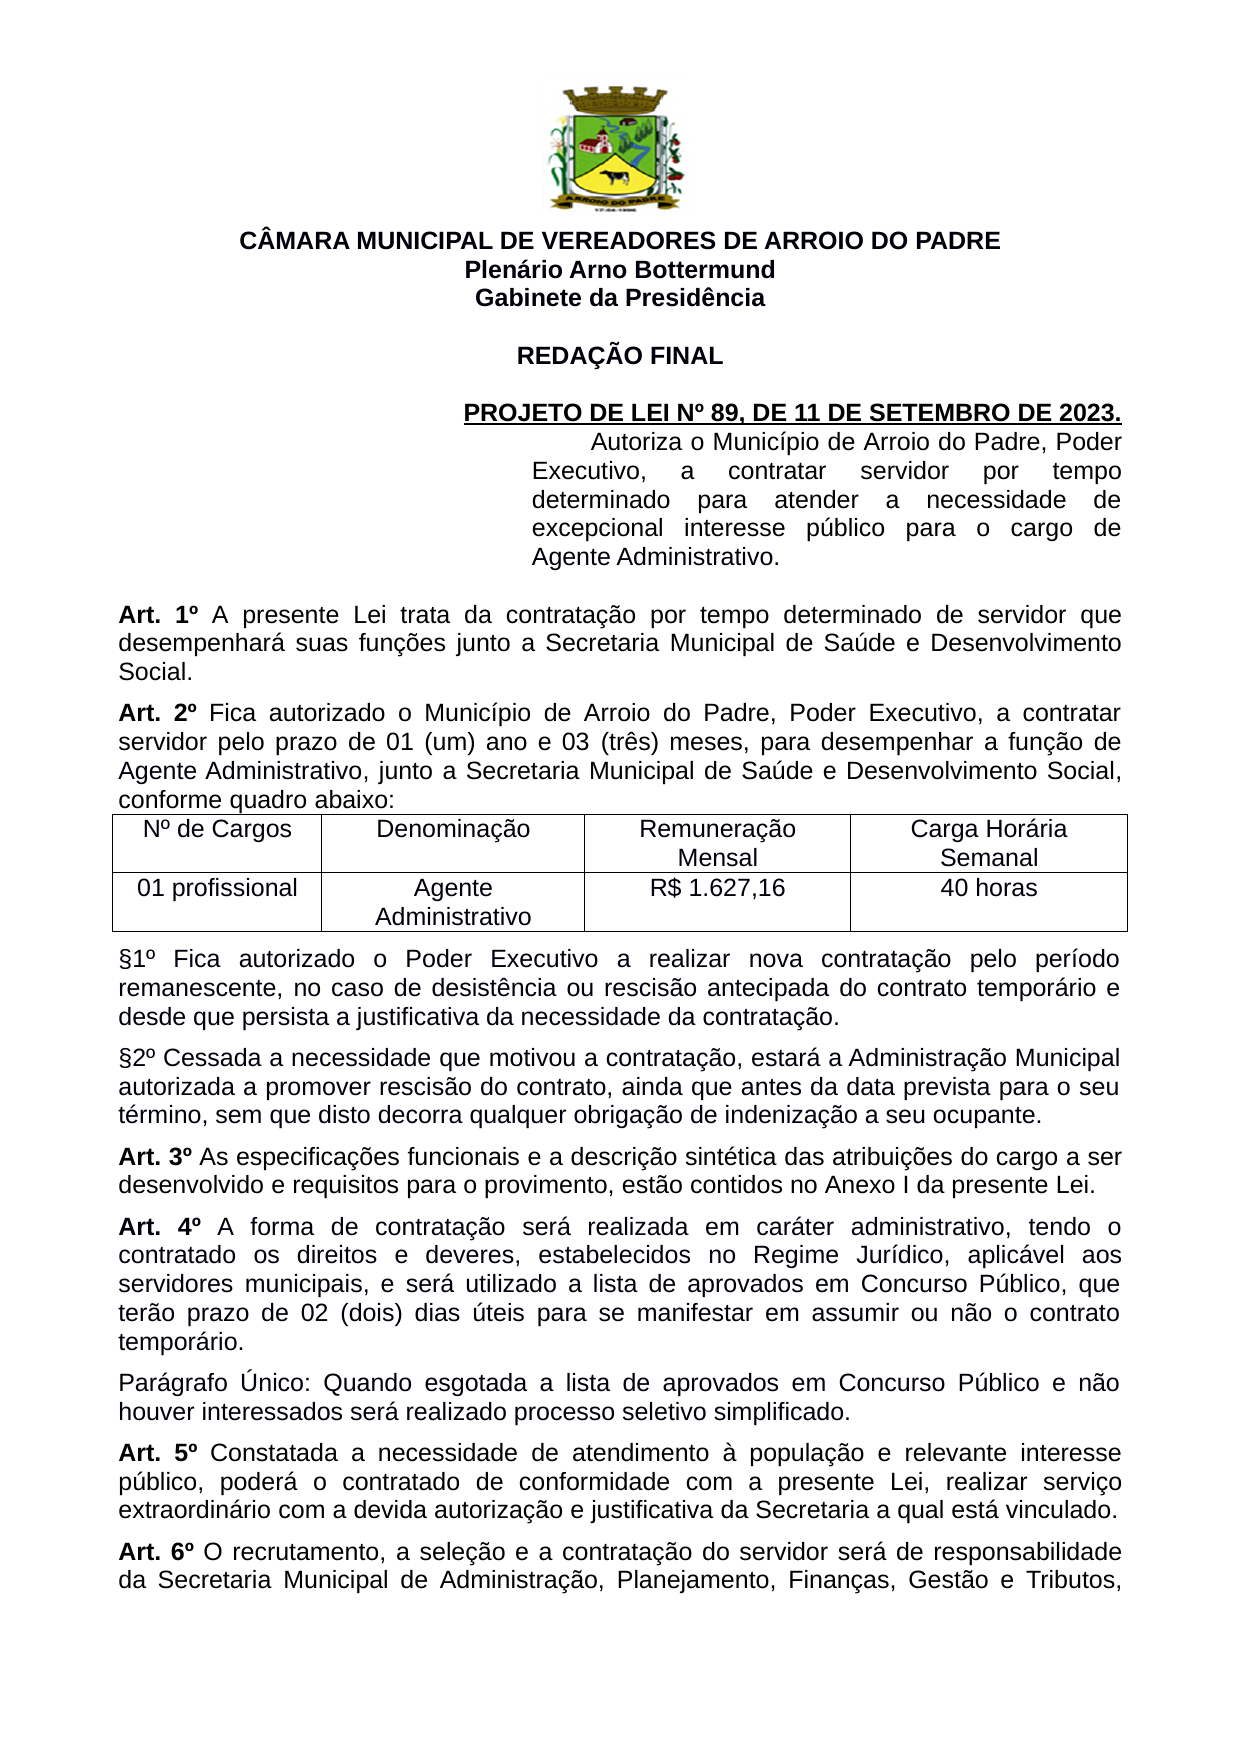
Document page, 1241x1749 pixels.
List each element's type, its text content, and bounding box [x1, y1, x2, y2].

table_cell R$ 1.627,16 [585, 873, 850, 931]
text §1º Fica autorizado o Poder Executivo a realizar nova contratação pelo período remanescente, no caso de desistência ou rescisão antecipada do contrato temporário e desde que persista a justificativa da necessidade da contratação. [118, 944, 1122, 1030]
text Câmara Municipal de Vereadores de Arroio do Padre [118, 226, 1122, 255]
text Art. 4º A forma de contratação será realizada em caráter administrativo, tendo o contratado os direitos e deveres, estabelecidos no Regime Jurídico, aplicável aos servidores municipais, e será utilizado a lista de aprovados em Concurso Público, que terão prazo de 02 (dois) dias úteis para se manifestar em assumir ou não o contrato temporário. [118, 1212, 1122, 1355]
text REDAÇÃO FINAL [118, 341, 1122, 370]
table_header Remuneração Mensal [585, 815, 850, 872]
text Parágrafo Único: Quando esgotada a lista de aprovados em Concurso Público e não houver interessados será realizado processo seletivo simplificado. [118, 1368, 1122, 1425]
table_header Nº de Cargos [113, 815, 321, 872]
table_cell Agente Administrativo [322, 873, 584, 931]
text Art. 2º Fica autorizado o Município de Arroio do Padre, Poder Executivo, a contratar servidor pelo prazo de 01 (um) ano e 03 (três) meses, para desempenhar a função de Agente Administrativo, junto a Secretaria Municipal de Saúde e Desenvolvimento Social, conforme quadro abaixo: [118, 698, 1122, 813]
text §2º Cessada a necessidade que motivou a contratação, estará a Administração Municipal autorizada a promover rescisão do contrato, ainda que antes da data prevista para o seu término, sem que disto decorra qualquer obrigação de indenização a seu ocupante. [118, 1043, 1122, 1129]
text Gabinete da Presidência [118, 283, 1122, 312]
text Art. 6º O recrutamento, a seleção e a contratação do servidor será de responsabilidade da Secretaria Municipal de Administração, Planejamento, Finanças, Gestão e Tributos, [118, 1537, 1122, 1594]
picture [541, 75, 693, 215]
text PROJETO DE LEI Nº 89, DE 11 DE SETEMBRO DE 2023. [118, 398, 1122, 427]
text Plenário Arno Bottermund [118, 255, 1122, 283]
text Art. 3º As especificações funcionais e a descrição sintética das atribuições do cargo a ser desenvolvido e requisitos para o provimento, estão contidos no Anexo I da presente Lei. [118, 1142, 1122, 1199]
text Art. 1º A presente Lei trata da contratação por tempo determinado de servidor que desempenhará suas funções junto a Secretaria Municipal de Saúde e Desenvolvimento Social. [118, 600, 1122, 686]
table_cell 40 horas [851, 873, 1127, 931]
text Autoriza o Município de Arroio do Padre, Poder Executivo, a contratar servidor por tempo determinado para atender a necessidade de excepcional interesse público para o cargo de Agente Administrativo. [532, 427, 1122, 571]
text Art. 5º Constatada a necessidade de atendimento à população e relevante interesse público, poderá o contratado de conformidade com a presente Lei, realizar serviço extraordinário com a devida autorização e justificativa da Secretaria a qual está vinculado. [118, 1438, 1122, 1524]
table_header Carga Horária Semanal [851, 815, 1127, 872]
table_cell 01 profissional [113, 873, 321, 931]
table_header Denominação [322, 815, 584, 872]
